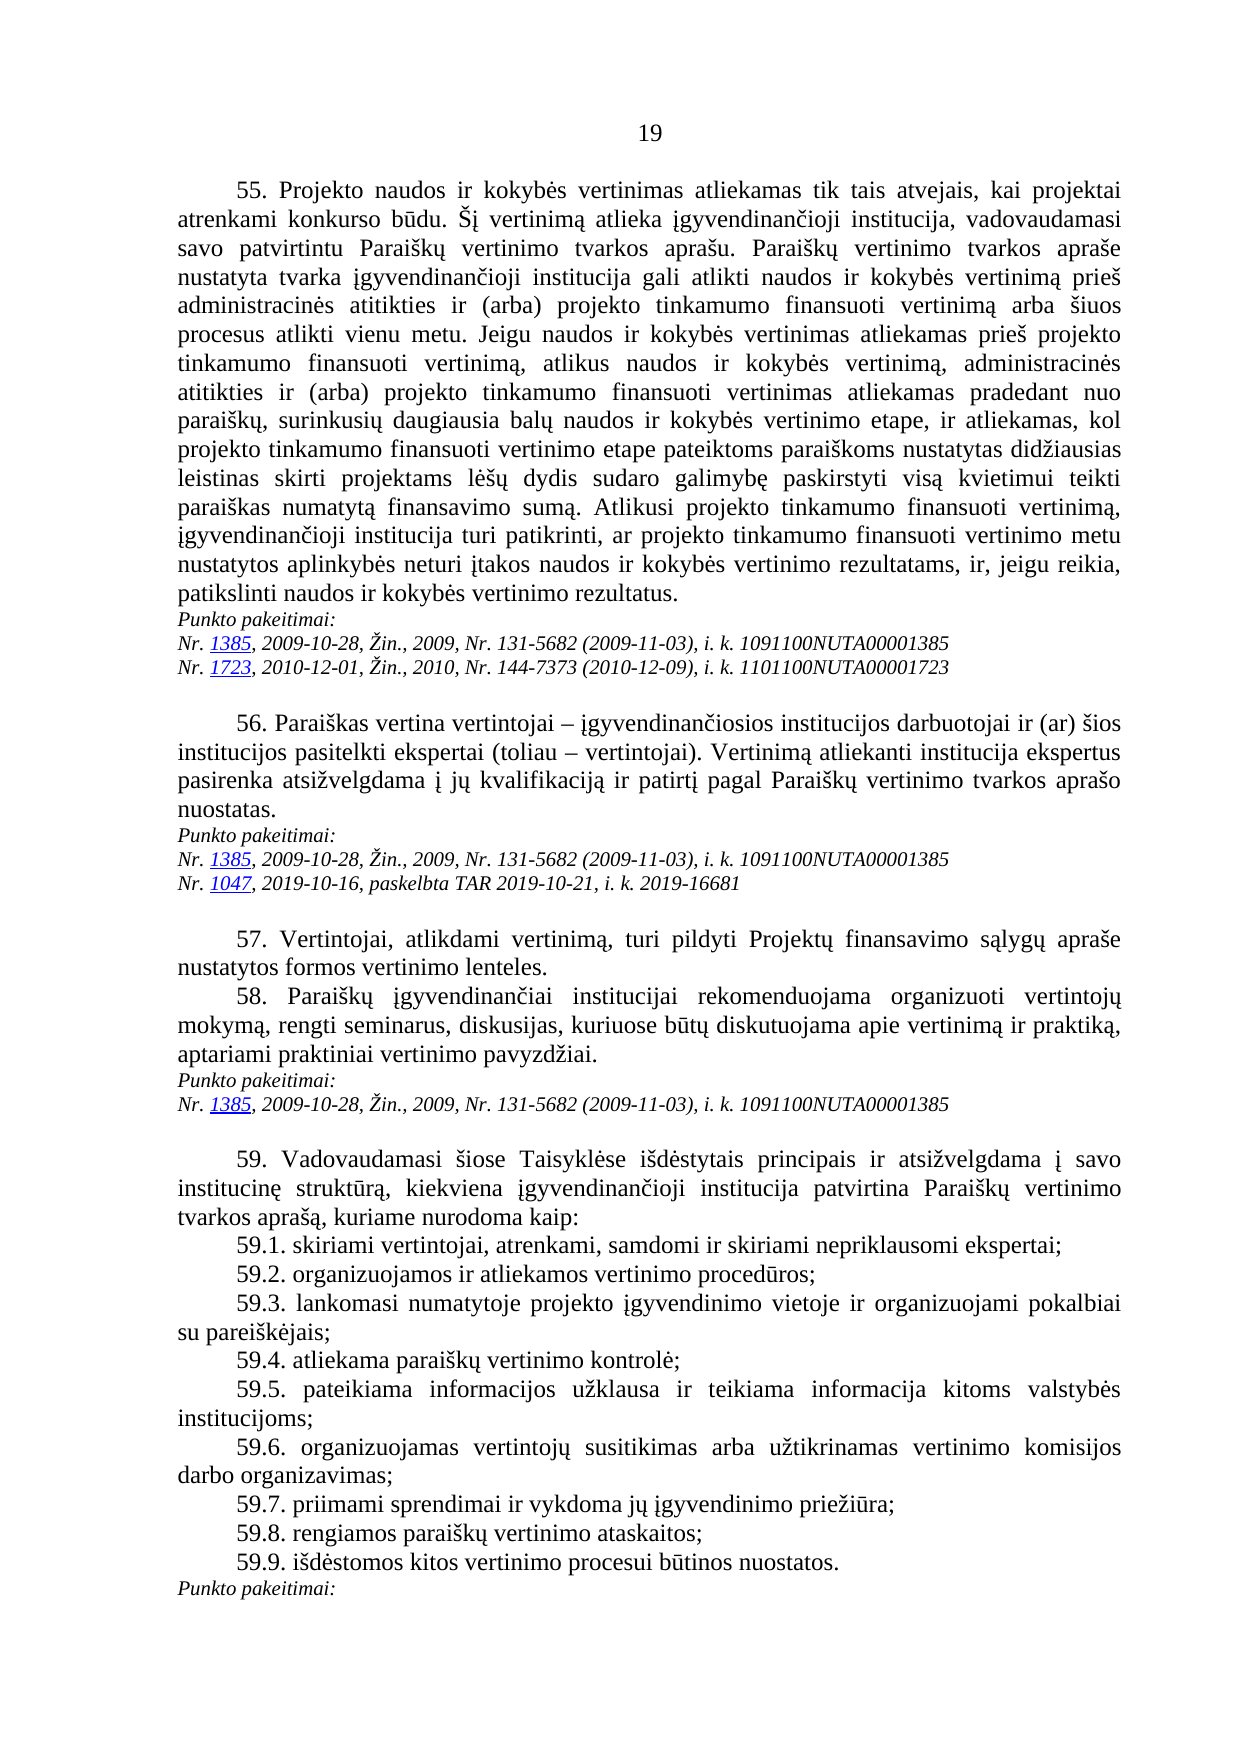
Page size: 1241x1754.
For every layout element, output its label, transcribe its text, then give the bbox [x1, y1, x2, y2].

text 59.8. rengiamos paraiškų vertinimo ataskaitos; [177, 1518, 1122, 1547]
text 59.3. lankomasi numatytoje projekto įgyvendinimo vietoje ir organizuojami pokalbiai su pareiškėjais; [177, 1288, 1122, 1346]
text Punkto pakeitimai: [177, 1067, 1122, 1092]
text Nr. 1385, 2009-10-28, Žin., 2009, Nr. 131-5682 (2009-11-03), i. k. 1091100NUTA00001385 [177, 631, 1122, 655]
text 59.7. priimami sprendimai ir vykdoma jų įgyvendinimo priežiūra; [177, 1489, 1122, 1518]
text 59.4. atliekama paraiškų vertinimo kontrolė; [177, 1346, 1122, 1374]
text 59.2. organizuojamos ir atliekamos vertinimo procedūros; [177, 1259, 1122, 1288]
text Punkto pakeitimai: [177, 607, 1122, 631]
text 59. Vadovaudamasi šiose Taisyklėse išdėstytais principais ir atsižvelgdama į savo institucinę struktūrą, kiekviena įgyvendinančioji institucija patvirtina Paraiškų vertinimo tvarkos aprašą, kuriame nurodoma kaip: [177, 1144, 1122, 1231]
text 59.9. išdėstomos kitos vertinimo procesui būtinos nuostatos. [177, 1547, 1122, 1576]
text Nr. 1047, 2019-10-16, paskelbta TAR 2019-10-21, i. k. 2019-16681 [177, 871, 1122, 895]
text 56. Paraiškas vertina vertintojai – įgyvendinančiosios institucijos darbuotojai ir (ar) šios institucijos pasitelkti ekspertai (toliau – vertintojai). Vertinimą atliekanti institucija ekspertus pasirenka atsižvelgdama į jų kvalifikaciją ir patirtį pagal Paraiškų vertinimo tvarkos aprašo nuostatas. [177, 708, 1122, 823]
text Punkto pakeitimai: [177, 1576, 1122, 1600]
text 55. Projekto naudos ir kokybės vertinimas atliekamas tik tais atvejais, kai projektai atrenkami konkurso būdu. Šį vertinimą atlieka įgyvendinančioji institucija, vadovaudamasi savo patvirtintu Paraiškų vertinimo tvarkos aprašu. Paraiškų vertinimo tvarkos apraše nustatyta tvarka įgyvendinančioji institucija gali atlikti naudos ir kokybės vertinimą prieš administracinės atitikties ir (arba) projekto tinkamumo finansuoti vertinimą arba šiuos procesus atlikti vienu metu. Jeigu naudos ir kokybės vertinimas atliekamas prieš projekto tinkamumo finansuoti vertinimą, atlikus naudos ir kokybės vertinimą, administracinės atitikties ir (arba) projekto tinkamumo finansuoti vertinimas atliekamas pradedant nuo paraiškų, surinkusių daugiausia balų naudos ir kokybės vertinimo etape, ir atliekamas, kol projekto tinkamumo finansuoti vertinimo etape pateiktoms paraiškoms nustatytas didžiausias leistinas skirti projektams lėšų dydis sudaro galimybę paskirstyti visą kvietimui teikti paraiškas numatytą finansavimo sumą. Atlikusi projekto tinkamumo finansuoti vertinimą, įgyvendinančioji institucija turi patikrinti, ar projekto tinkamumo finansuoti vertinimo metu nustatytos aplinkybės neturi įtakos naudos ir kokybės vertinimo rezultatams, ir, jeigu reikia, patikslinti naudos ir kokybės vertinimo rezultatus. [177, 176, 1122, 607]
text Nr. 1723, 2010-12-01, Žin., 2010, Nr. 144-7373 (2010-12-09), i. k. 1101100NUTA00001723 [177, 655, 1122, 679]
text 59.5. pateikiama informacijos užklausa ir teikiama informacija kitoms valstybės institucijoms; [177, 1374, 1122, 1432]
text 58. Paraiškų įgyvendinančiai institucijai rekomenduojama organizuoti vertintojų mokymą, rengti seminarus, diskusijas, kuriuose būtų diskutuojama apie vertinimą ir praktiką, aptariami praktiniai vertinimo pavyzdžiai. [177, 981, 1122, 1067]
text 57. Vertintojai, atlikdami vertinimą, turi pildyti Projektų finansavimo sąlygų apraše nustatytos formos vertinimo lenteles. [177, 924, 1122, 981]
text Punkto pakeitimai: [177, 823, 1122, 847]
text Nr. 1385, 2009-10-28, Žin., 2009, Nr. 131-5682 (2009-11-03), i. k. 1091100NUTA00001385 [177, 1092, 1122, 1116]
text Nr. 1385, 2009-10-28, Žin., 2009, Nr. 131-5682 (2009-11-03), i. k. 1091100NUTA00001385 [177, 847, 1122, 871]
text 59.6. organizuojamas vertintojų susitikimas arba užtikrinamas vertinimo komisijos darbo organizavimas; [177, 1432, 1122, 1489]
text 59.1. skiriami vertintojai, atrenkami, samdomi ir skiriami nepriklausomi ekspertai; [177, 1231, 1122, 1259]
